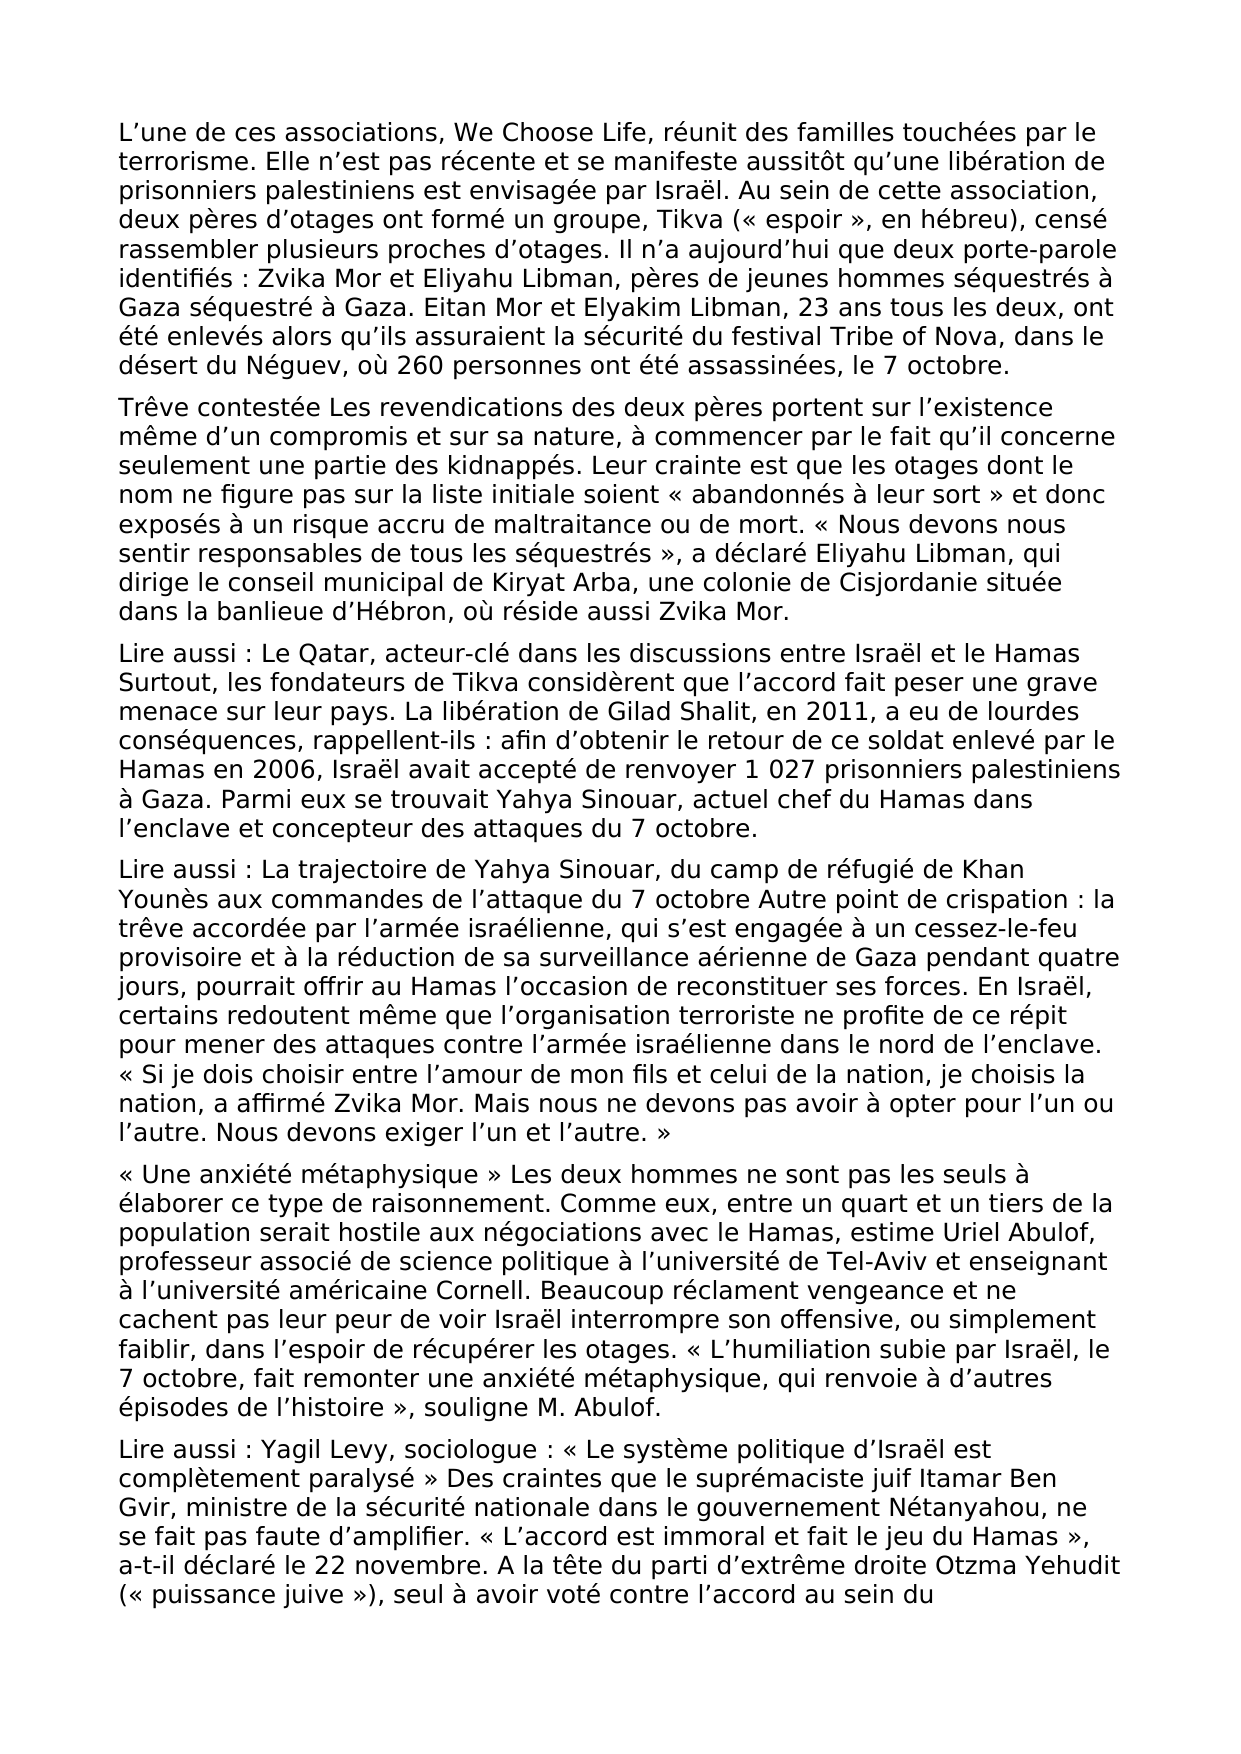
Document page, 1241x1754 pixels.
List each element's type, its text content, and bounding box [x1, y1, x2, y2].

text « Une anxiété métaphysique » Les deux hommes ne sont pas les seuls à élaborer ce type de raisonnement. Comme eux, entre un quart et un tiers de la population serait hostile aux négociations avec le Hamas, estime Uriel Abulof, professeur associé de science politique à l’université de Tel-Aviv et enseignant à l’université américaine Cornell. Beaucoup réclament vengeance et ne cachent pas leur peur de voir Israël interrompre son offensive, ou simplement faiblir, dans l’espoir de récupérer les otages. « L’humiliation subie par Israël, le 7 octobre, fait remonter une anxiété métaphysique, qui renvoie à d’autres épisodes de l’histoire », souligne M. Abulof. [118, 1160, 1122, 1422]
text Lire aussi : Yagil Levy, sociologue : « Le système politique d’Israël est complètement paralysé » Des craintes que le suprémaciste juif Itamar Ben Gvir, ministre de la sécurité nationale dans le gouvernement Nétanyahou, ne se fait pas faute d’amplifier. « L’accord est immoral et fait le jeu du Hamas », a-t-il déclaré le 22 novembre. A la tête du parti d’extrême droite Otzma Yehudit (« puissance juive »), seul à avoir voté contre l’accord au sein du [118, 1435, 1122, 1610]
text Lire aussi : La trajectoire de Yahya Sinouar, du camp de réfugié de Khan Younès aux commandes de l’attaque du 7 octobre Autre point de crispation : la trêve accordée par l’armée israélienne, qui s’est engagée à un cessez-le-feu provisoire et à la réduction de sa surveillance aérienne de Gaza pendant quatre jours, pourrait offrir au Hamas l’occasion de reconstituer ses forces. En Israël, certains redoutent même que l’organisation terroriste ne profite de ce répit pour mener des attaques contre l’armée israélienne dans le nord de l’enclave. « Si je dois choisir entre l’amour de mon fils et celui de la nation, je choisis la nation, a affirmé Zvika Mor. Mais nous ne devons pas avoir à opter pour l’un ou l’autre. Nous devons exiger l’un et l’autre. » [118, 856, 1122, 1147]
text L’une de ces associations, We Choose Life, réunit des familles touchées par le terrorisme. Elle n’est pas récente et se manifeste aussitôt qu’une libération de prisonniers palestiniens est envisagée par Israël. Au sein de cette association, deux pères d’otages ont formé un groupe, Tikva (« espoir », en hébreu), censé rassembler plusieurs proches d’otages. Il n’a aujourd’hui que deux porte-parole identifiés : Zvika Mor et Eliyahu Libman, pères de jeunes hommes séquestrés à Gaza séquestré à Gaza. Eitan Mor et Elyakim Libman, 23 ans tous les deux, ont été enlevés alors qu’ils assuraient la sécurité du festival Tribe of Nova, dans le désert du Néguev, où 260 personnes ont été assassinées, le 7 octobre. [118, 118, 1122, 381]
text Trêve contestée Les revendications des deux pères portent sur l’existence même d’un compromis et sur sa nature, à commencer par le fait qu’il concerne seulement une partie des kidnappés. Leur crainte est que les otages dont le nom ne figure pas sur la liste initiale soient « abandonnés à leur sort » et donc exposés à un risque accru de maltraitance ou de mort. « Nous devons nous sentir responsables de tous les séquestrés », a déclaré Eliyahu Libman, qui dirige le conseil municipal de Kiryat Arba, une colonie de Cisjordanie située dans la banlieue d’Hébron, où réside aussi Zvika Mor. [118, 393, 1122, 626]
text Lire aussi : Le Qatar, acteur-clé dans les discussions entre Israël et le Hamas Surtout, les fondateurs de Tikva considèrent que l’accord fait peser une grave menace sur leur pays. La libération de Gilad Shalit, en 2011, a eu de lourdes conséquences, rappellent-ils : afin d’obtenir le retour de ce soldat enlevé par le Hamas en 2006, Israël avait accepté de renvoyer 1 027 prisonniers palestiniens à Gaza. Parmi eux se trouvait Yahya Sinouar, actuel chef du Hamas dans l’enclave et concepteur des attaques du 7 octobre. [118, 639, 1122, 843]
